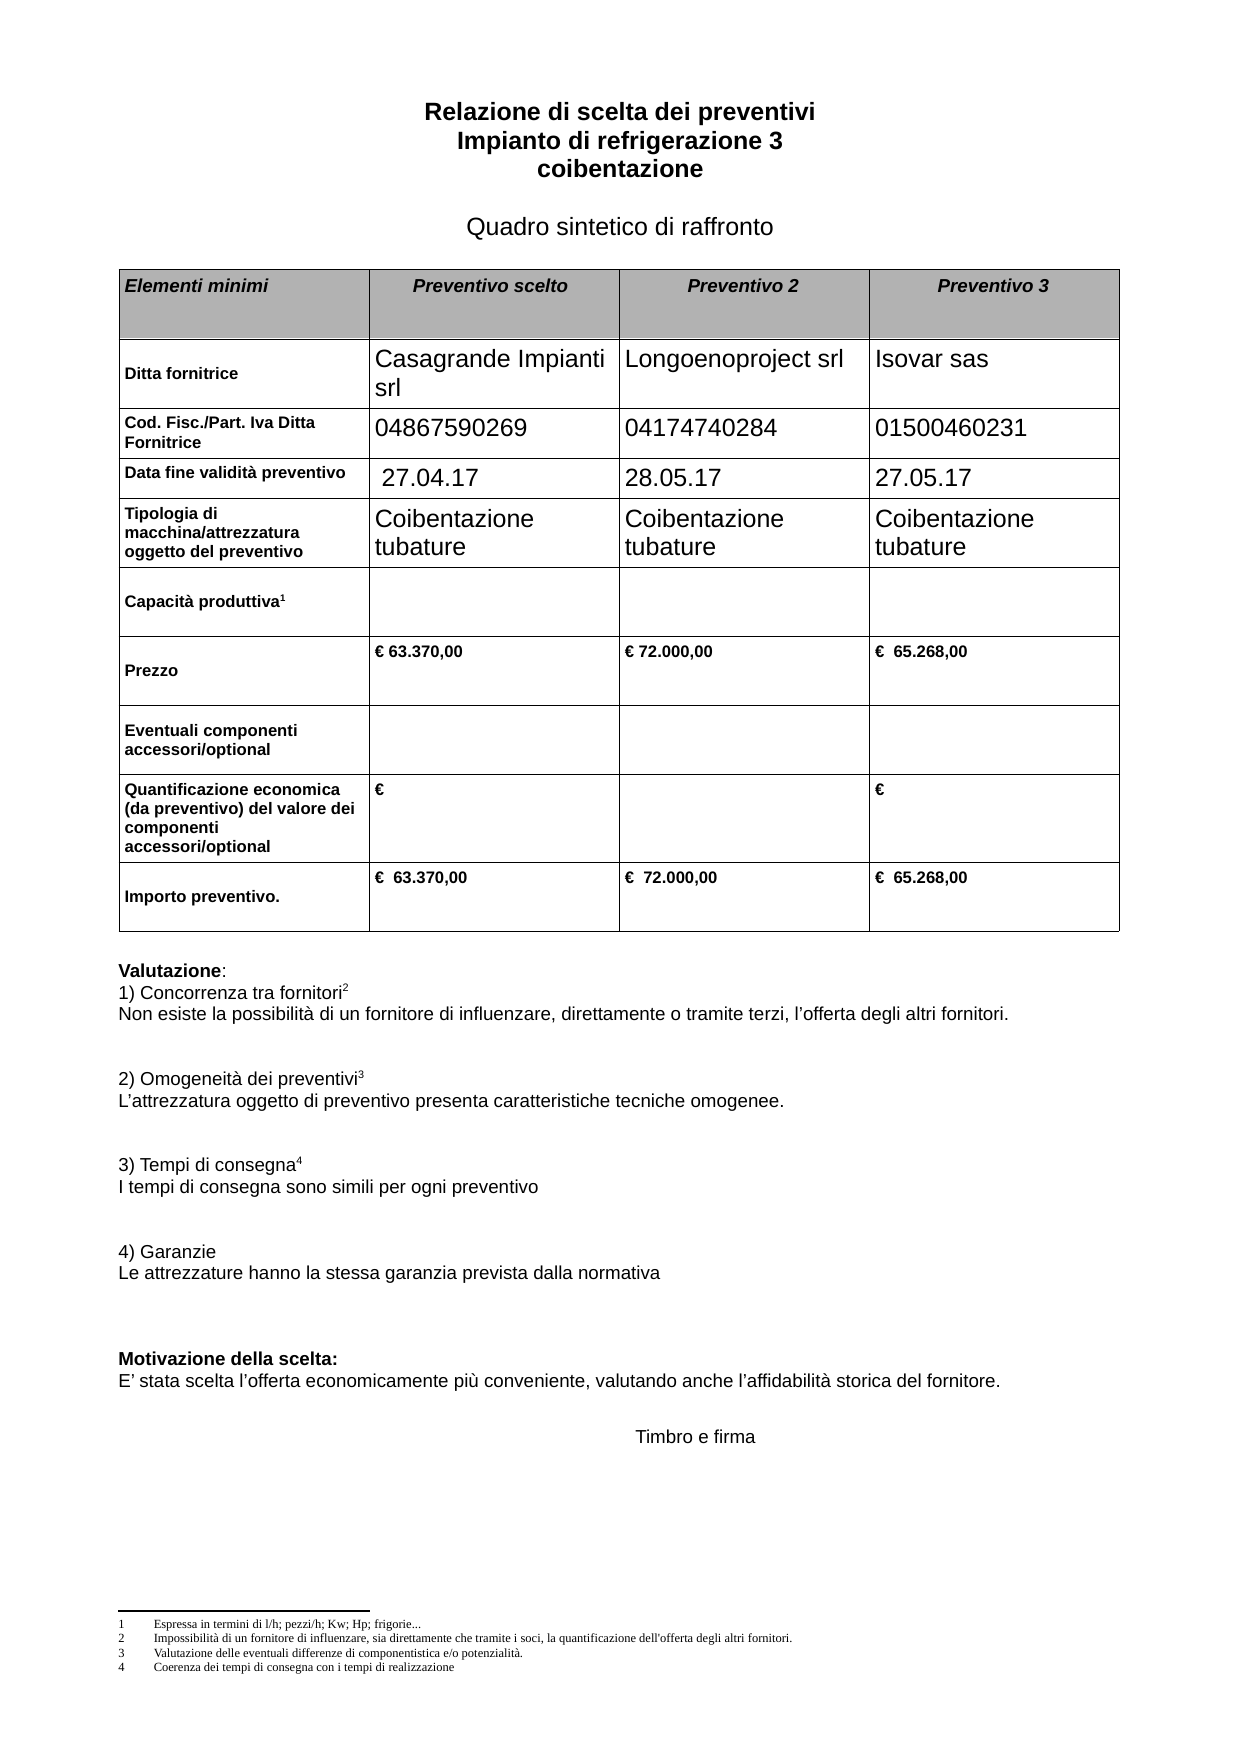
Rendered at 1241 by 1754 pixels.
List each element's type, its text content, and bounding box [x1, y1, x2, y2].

table_cell € 72.000,00 [620, 863, 869, 931]
table_cell [620, 706, 869, 774]
table_cell € 65.268,00 [870, 863, 1119, 931]
text E’ stata scelta l’offerta economicamente più conveniente, valutando anche l’affidabilità storica del fornitore. [118, 1370, 1122, 1391]
table_cell 04867590269 [370, 409, 619, 457]
table_header Elementi minimi [120, 270, 369, 338]
text 3) Tempi di consegna [118, 1154, 1122, 1176]
text Motivazione della scelta: [118, 1348, 1122, 1370]
table_cell [620, 568, 869, 636]
table_cell € 65.268,00 [870, 637, 1119, 705]
text Valutazione delle eventuali differenze di componentistica e/o potenzialità. [118, 1645, 1122, 1660]
table_cell Quantificazione economica (da preventivo) del valore dei componenti accessori/optional [120, 775, 369, 862]
table_cell 28.05.17 [620, 459, 869, 498]
text Non esiste la possibilità di un fornitore di influenzare, direttamente o tramite terzi, l’offerta degli altri fornitori. [118, 1003, 1122, 1025]
table_cell Cod. Fisc./Part. Iva Ditta Fornitrice [120, 409, 369, 457]
table_cell Casagrande Impianti srl [370, 340, 619, 407]
text Le attrezzature hanno la stessa garanzia prevista dalla normativa [118, 1262, 1122, 1283]
text Timbro e firma [118, 1420, 1122, 1449]
table_cell [870, 706, 1119, 774]
text 4) Garanzie [118, 1240, 1122, 1262]
text Valutazione: [118, 960, 1122, 982]
table_header Preventivo scelto [370, 270, 619, 338]
table_cell € [870, 775, 1119, 862]
text 1) Concorrenza tra fornitori [118, 982, 1122, 1003]
table_cell € [370, 775, 619, 862]
table_cell Longoenoproject srl [620, 340, 869, 407]
text Impianto di refrigerazione 3 [118, 126, 1122, 154]
text 2) Omogeneità dei preventivi [118, 1068, 1122, 1089]
table_cell € 63.370,00 [370, 637, 619, 705]
table_cell Data fine validità preventivo [120, 459, 369, 498]
text I tempi di consegna sono simili per ogni preventivo [118, 1176, 1122, 1197]
table_header Preventivo 3 [870, 270, 1119, 338]
table_cell Coibentazione tubature [370, 499, 619, 567]
table_cell Capacità produttiva [120, 568, 369, 636]
table_cell 04174740284 [620, 409, 869, 457]
table_cell Ditta fornitrice [120, 340, 369, 407]
table_cell Coibentazione tubature [870, 499, 1119, 567]
table_cell 27.05.17 [870, 459, 1119, 498]
text Impossibilità di un fornitore di influenzare, sia direttamente che tramite i soci, la quantificazione dell'offerta degli altri fornitori. [118, 1631, 1122, 1645]
table_cell 01500460231 [870, 409, 1119, 457]
table_cell Isovar sas [870, 340, 1119, 407]
table_cell Prezzo [120, 637, 369, 705]
text Relazione di scelta dei preventivi [118, 97, 1122, 126]
table_cell Tipologia di macchina/attrezzatura oggetto del preventivo [120, 499, 369, 567]
table_cell [370, 568, 619, 636]
text Quadro sintetico di raffronto [118, 212, 1122, 241]
table_cell [870, 568, 1119, 636]
text Coerenza dei tempi di consegna con i tempi di realizzazione [118, 1660, 1122, 1674]
table_cell [620, 775, 869, 862]
text coibentazione [118, 154, 1122, 183]
table_cell 27.04.17 [370, 459, 619, 498]
table_cell € 63.370,00 [370, 863, 619, 931]
table_cell € 72.000,00 [620, 637, 869, 705]
table_cell [370, 706, 619, 774]
table_cell Eventuali componenti accessori/optional [120, 706, 369, 774]
table_cell Importo preventivo. [120, 863, 369, 931]
table_cell Coibentazione tubature [620, 499, 869, 567]
text L’attrezzatura oggetto di preventivo presenta caratteristiche tecniche omogenee. [118, 1089, 1122, 1111]
table_header Preventivo 2 [620, 270, 869, 338]
